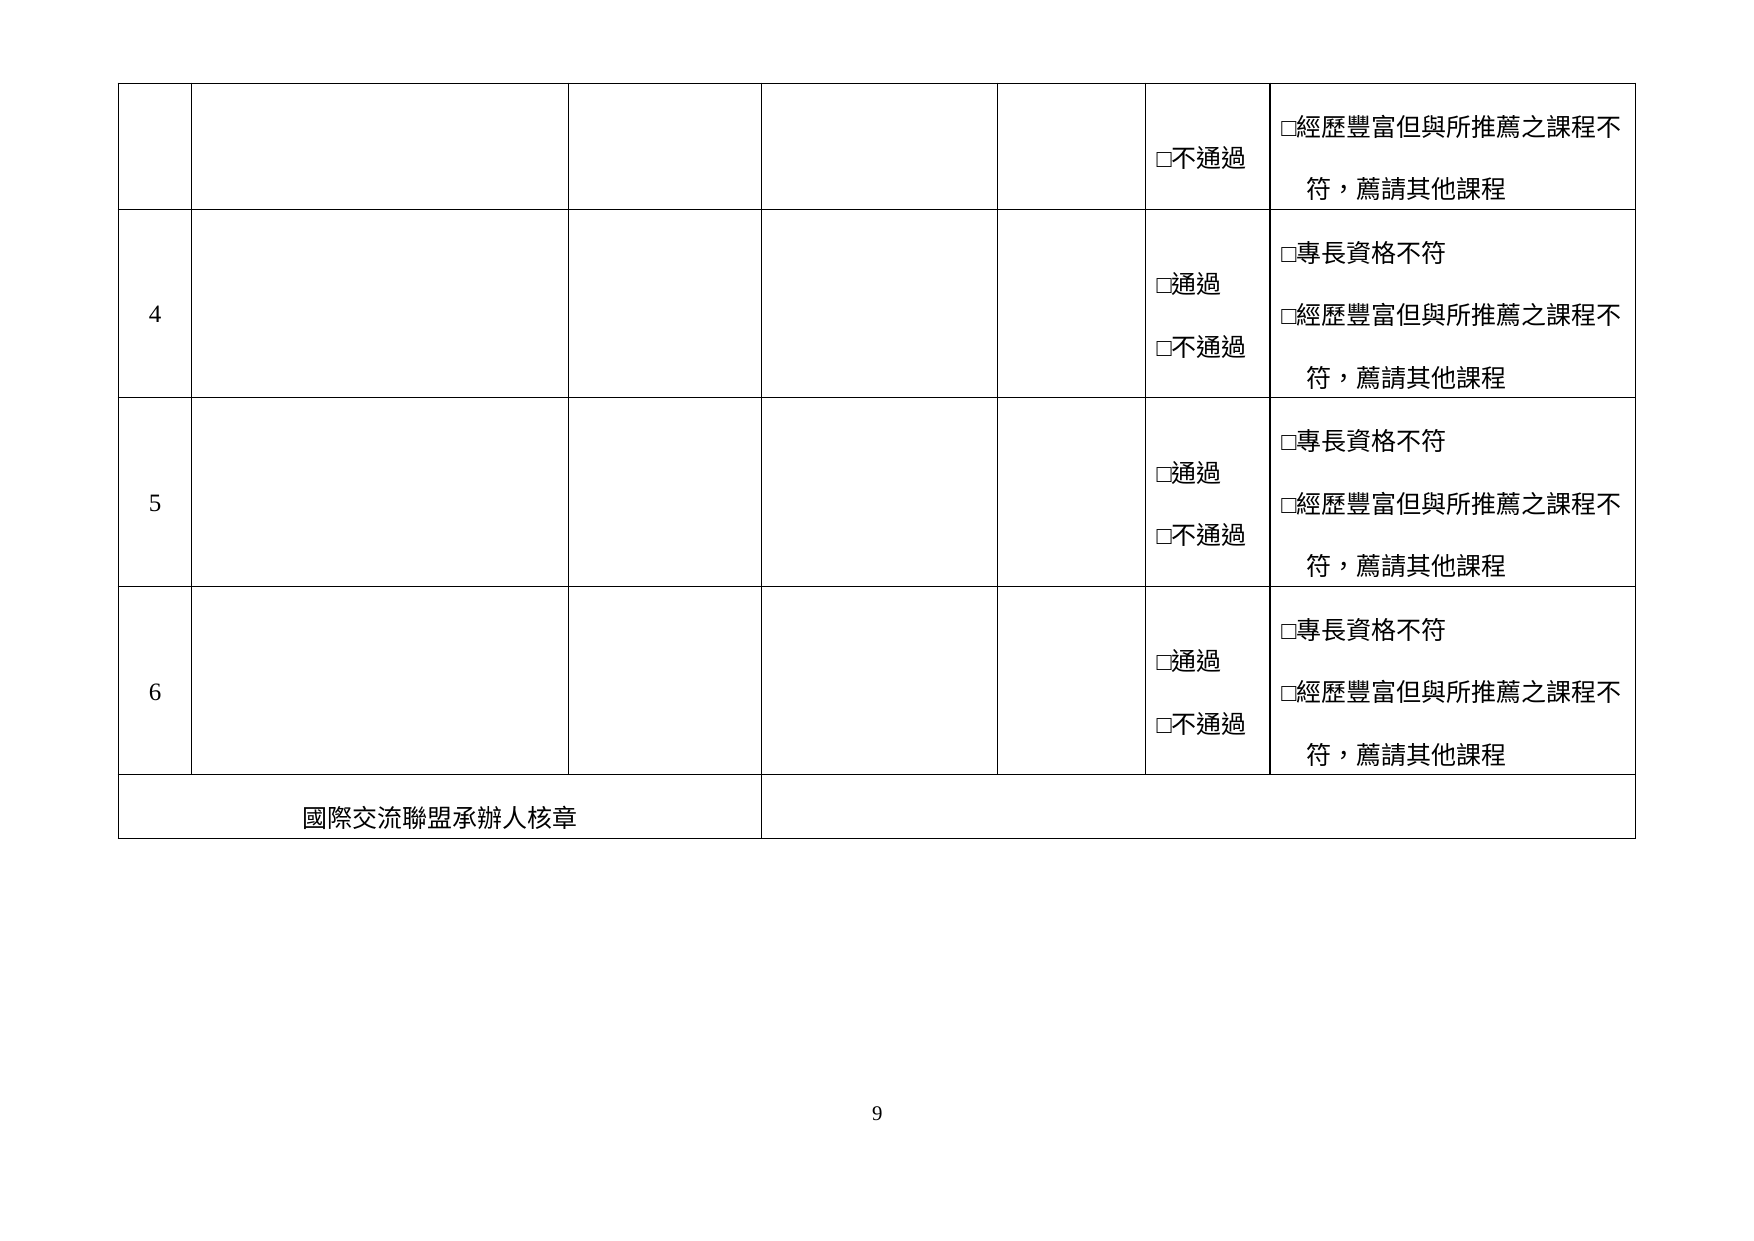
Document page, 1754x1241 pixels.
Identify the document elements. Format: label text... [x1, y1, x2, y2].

table_cell □不通過 [1146, 84, 1269, 209]
table_cell [569, 84, 761, 209]
table_cell □通過 □不通過 [1146, 210, 1269, 397]
table_cell [192, 587, 568, 774]
table_cell □專長資格不符 □經歷豐富但與所推薦之課程不符，薦請其他課程 [1271, 398, 1635, 586]
table_cell [762, 587, 997, 774]
table_cell [762, 775, 1635, 838]
table_cell [119, 84, 191, 209]
table_cell [192, 210, 568, 397]
table_cell □專長資格不符 □經歷豐富但與所推薦之課程不符，薦請其他課程 [1271, 587, 1635, 774]
table_cell □經歷豐富但與所推薦之課程不符，薦請其他課程 [1271, 84, 1635, 209]
table_cell [998, 210, 1145, 397]
table_cell [762, 398, 997, 586]
table_cell [569, 398, 761, 586]
table_cell [569, 210, 761, 397]
table_cell [762, 210, 997, 397]
table_cell □專長資格不符 □經歷豐富但與所推薦之課程不符，薦請其他課程 [1271, 210, 1635, 397]
table_cell 4 [119, 210, 191, 397]
table_cell [998, 398, 1145, 586]
table_cell [192, 84, 568, 209]
table_cell [998, 587, 1145, 774]
table_cell 6 [119, 587, 191, 774]
table_cell [192, 398, 568, 586]
table_cell 5 [119, 398, 191, 586]
table_cell 國際交流聯盟承辦人核章 [119, 775, 761, 838]
table_cell □通過 □不通過 [1146, 587, 1269, 774]
table_cell [569, 587, 761, 774]
table_cell □通過 □不通過 [1146, 398, 1269, 586]
table_cell [762, 84, 997, 209]
table_cell [998, 84, 1145, 209]
